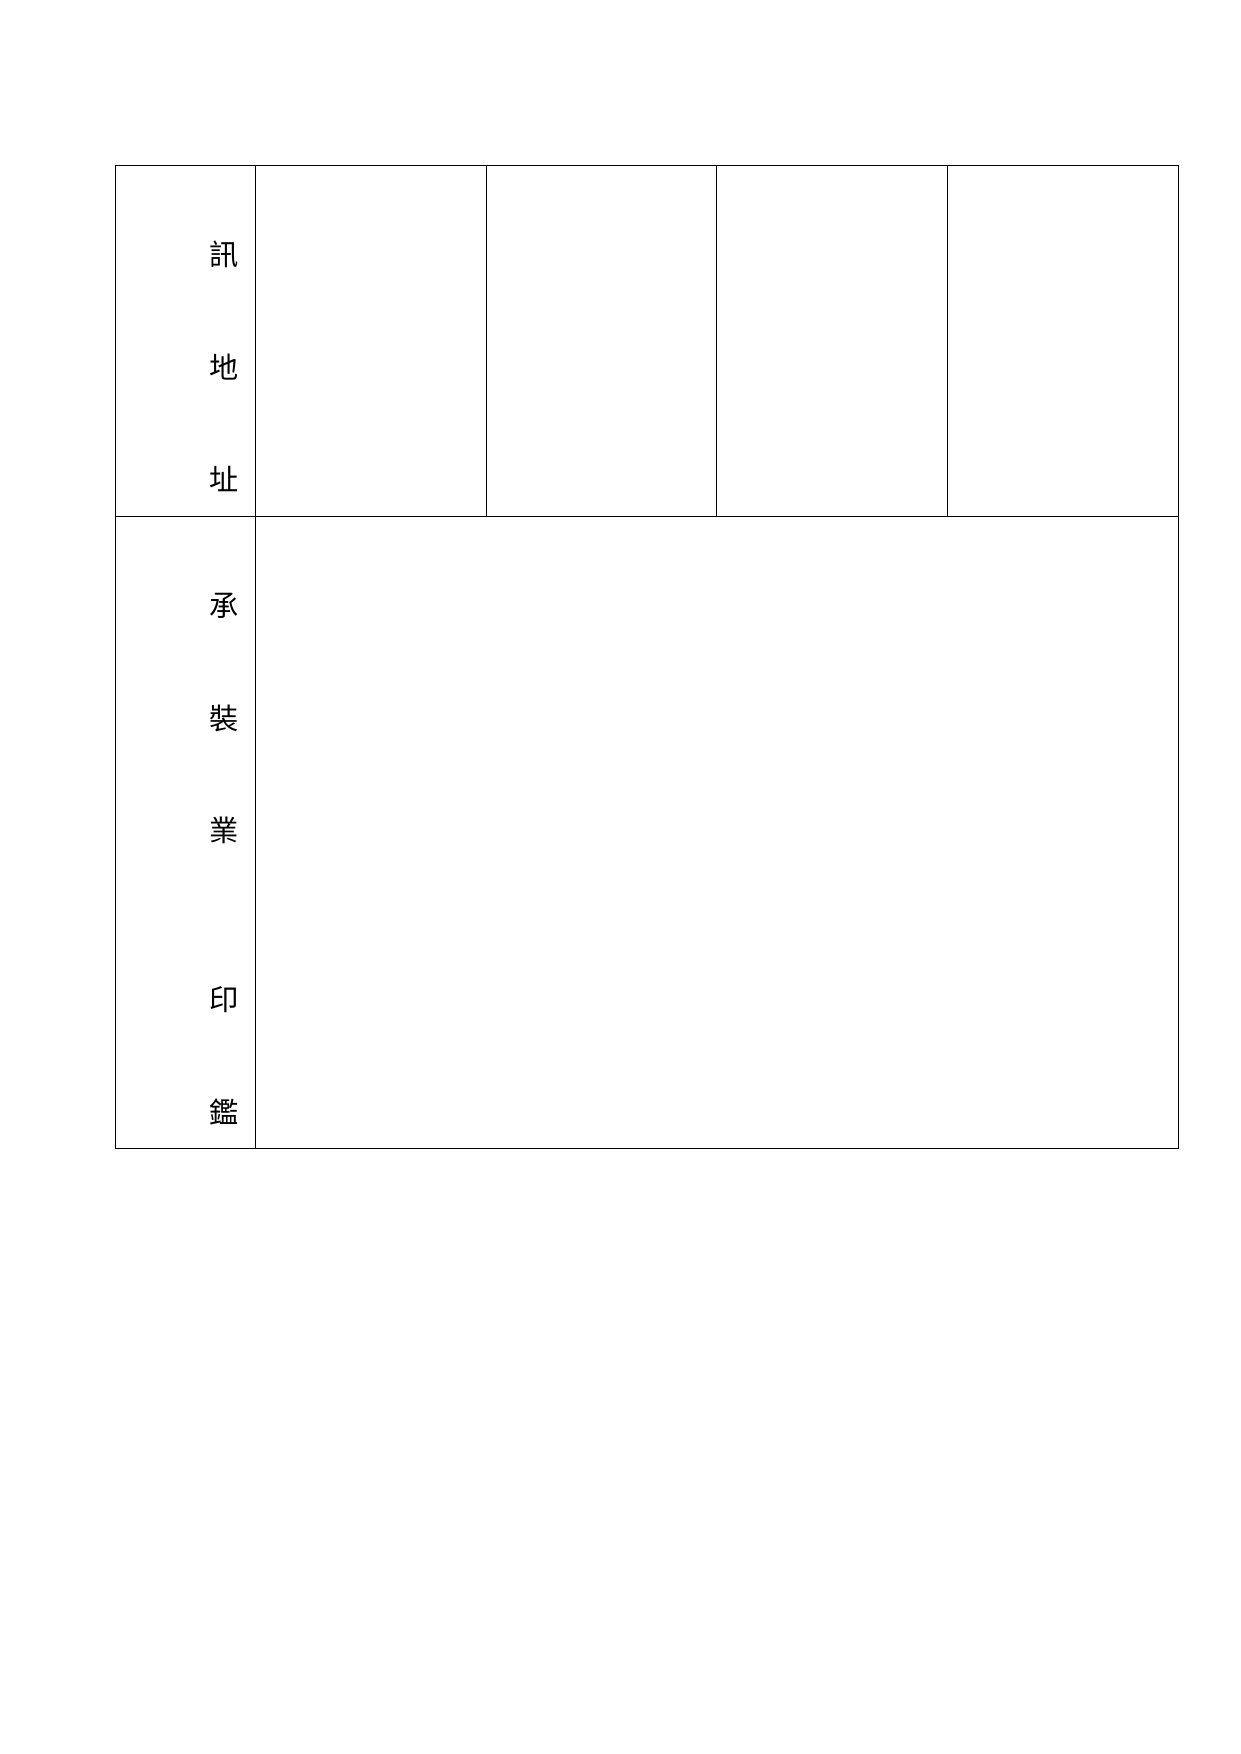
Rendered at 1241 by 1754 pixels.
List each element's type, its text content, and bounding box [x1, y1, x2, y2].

table_cell 訊地址 [116, 166, 255, 516]
table_cell [256, 517, 1178, 1148]
table_cell [487, 166, 716, 516]
table_cell [256, 166, 486, 516]
table_cell [717, 166, 947, 516]
table_cell [948, 166, 1178, 516]
table_cell 承裝業 印鑑 [116, 517, 255, 1148]
